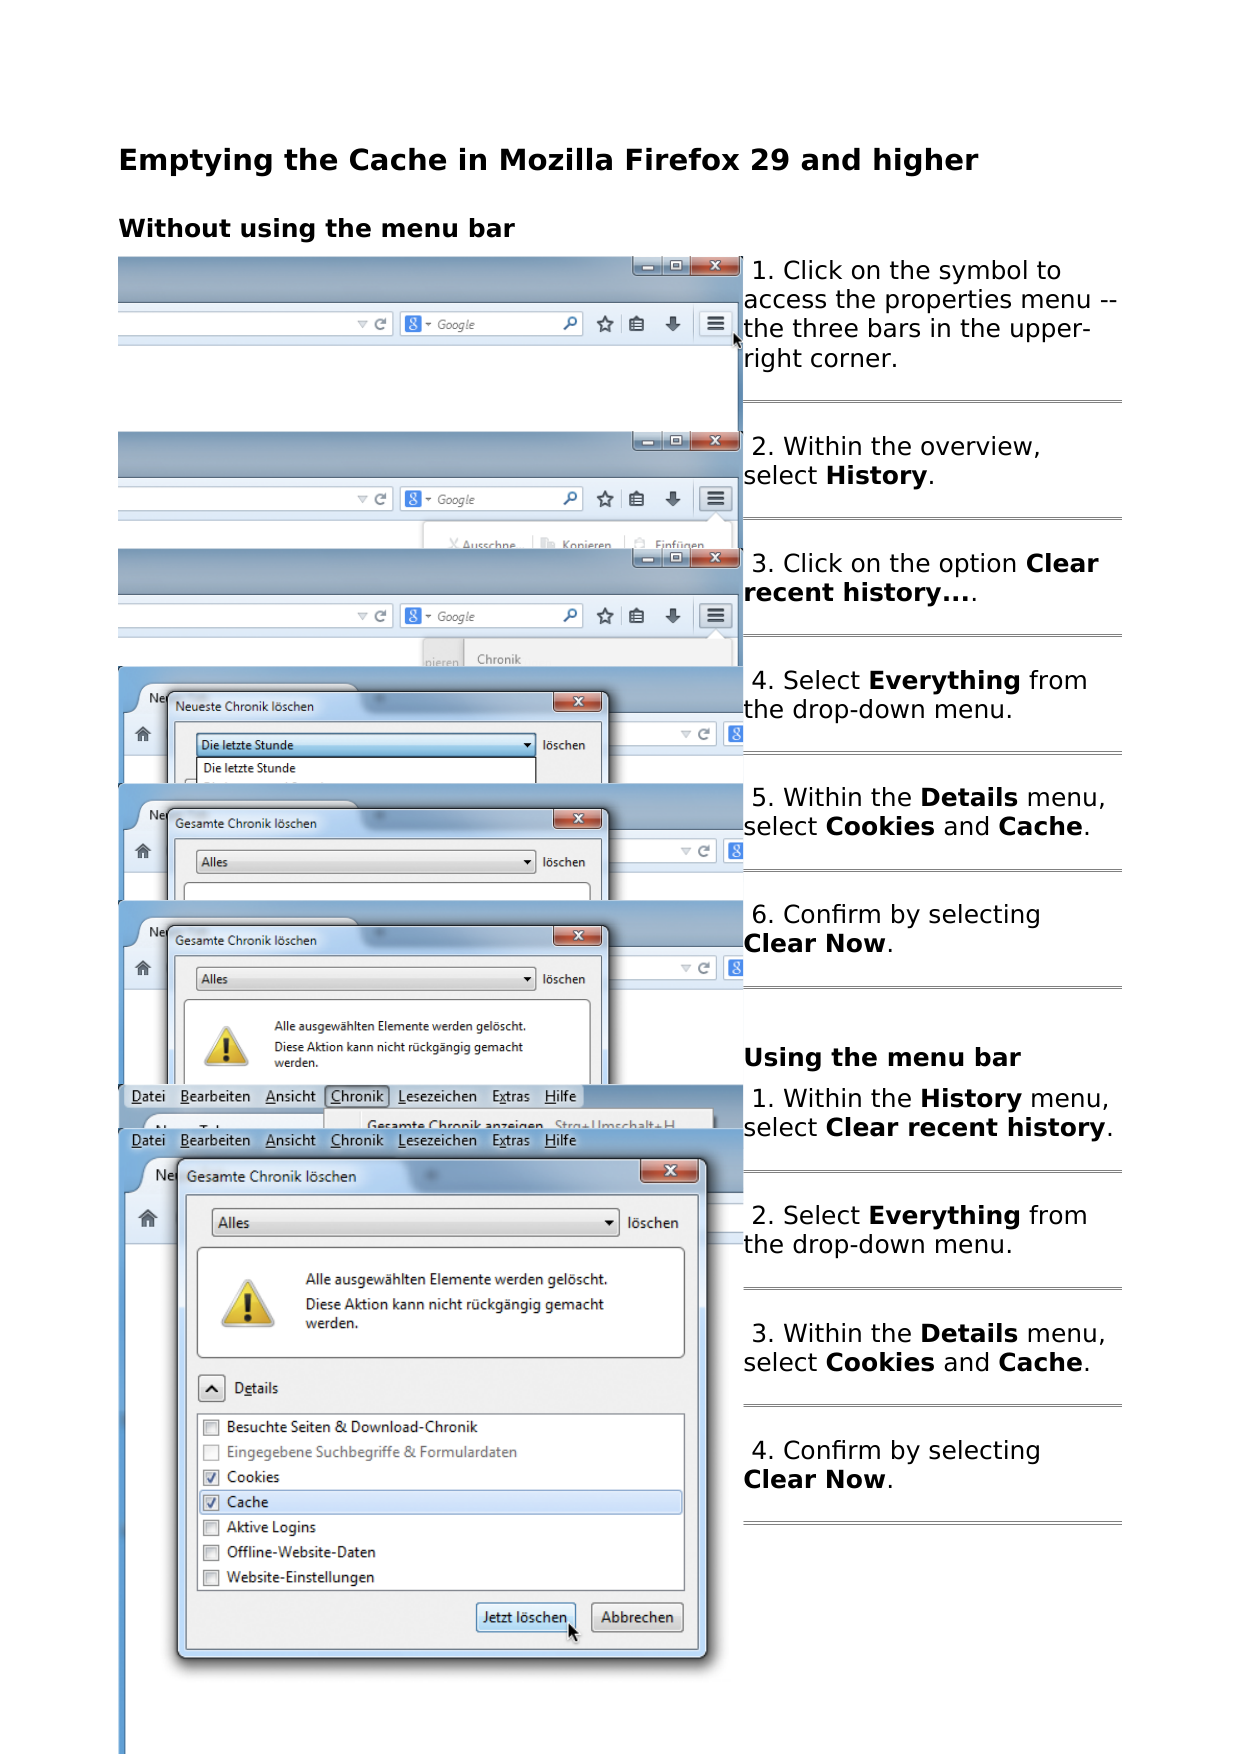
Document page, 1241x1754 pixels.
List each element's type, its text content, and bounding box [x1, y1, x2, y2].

text 3. Click on the option Clear recent history.... [744, 549, 1122, 607]
picture [118, 256, 744, 1754]
text 2. Select Everything from the drop-down menu. [744, 1202, 1122, 1260]
text 3. Within the Details menu, select Cookies and Cache. [744, 1319, 1122, 1377]
text 6. Confirm by selecting Clear Now. [744, 901, 1122, 959]
subtitle Using the menu bar [744, 1043, 1122, 1072]
subtitle Without using the menu bar [118, 214, 1122, 244]
text 1. Click on the symbol to access the properties menu -- the three bars in the upper-right corner. [744, 256, 1122, 373]
subtitle Emptying the Cache in Mozilla Firefox 29 and higher [118, 143, 1122, 177]
text 5. Within the Details menu, select Cookies and Cache. [744, 783, 1122, 842]
text 2. Within the overview, select History. [744, 432, 1122, 490]
text 4. Confirm by selecting Clear Now. [744, 1436, 1122, 1494]
text 4. Select Everything from the drop-down menu. [744, 666, 1122, 724]
text 1. Within the History menu, select Clear recent history. [744, 1084, 1122, 1143]
